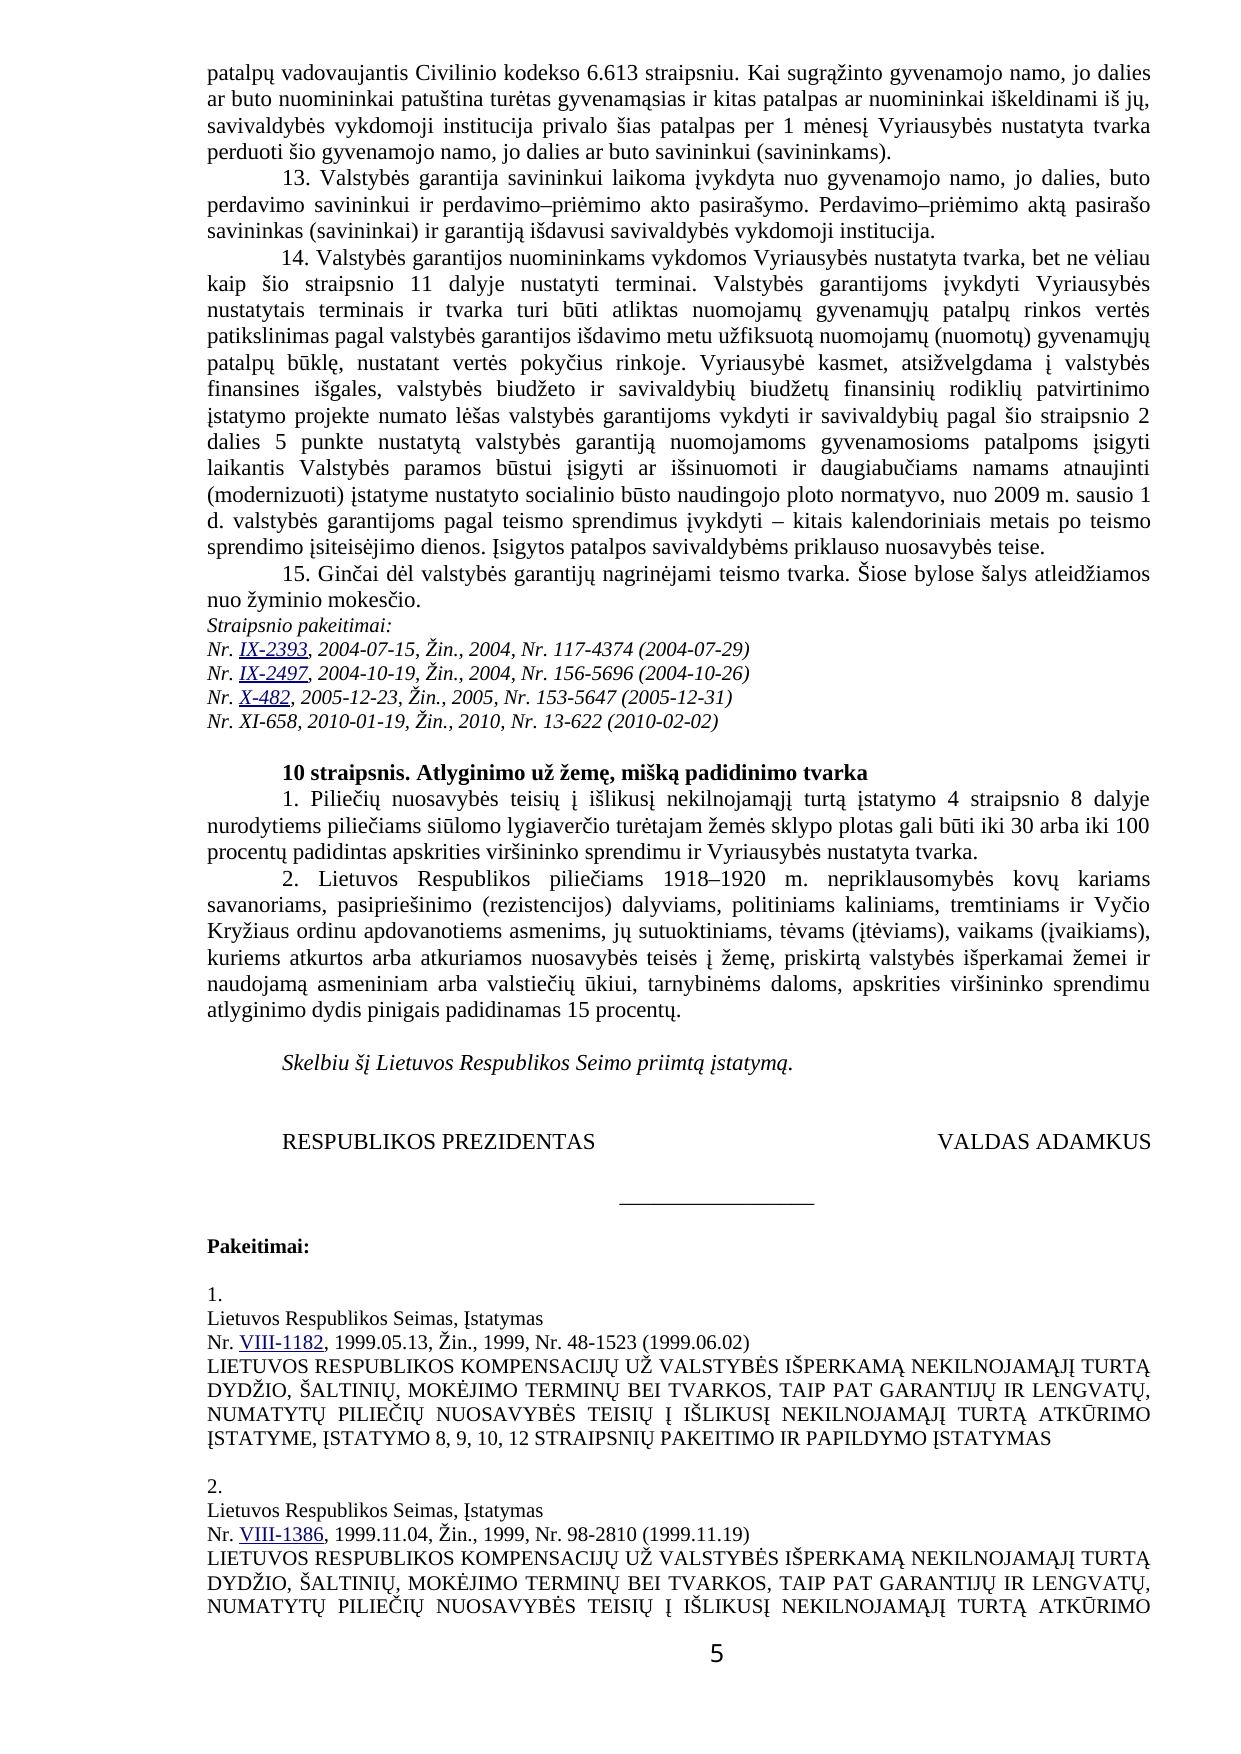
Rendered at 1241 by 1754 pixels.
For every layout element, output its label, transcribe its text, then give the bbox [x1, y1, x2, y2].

text Nr. VIII-1182, 1999.05.13, Žin., 1999, Nr. 48-1523 (1999.06.02) [207, 1330, 1152, 1354]
text 2. [207, 1474, 1152, 1498]
text 1. Piliečių nuosavybės teisių į išlikusį nekilnojamąjį turtą įstatymo 4 straipsnio 8 dalyje nurodytiems piliečiams siūlomo lygiaverčio turėtajam žemės sklypo plotas gali būti iki 30 arba iki 100 procentų padidintas apskrities viršininko sprendimu ir Vyriausybės nustatyta tvarka. [207, 786, 1152, 864]
text Lietuvos Respublikos Seimas, Įstatymas [207, 1306, 1152, 1330]
text patalpų vadovaujantis Civilinio kodekso 6.613 straipsniu. Kai sugrąžinto gyvenamojo namo, jo dalies ar buto nuomininkai patuština turėtas gyvenamąsias ir kitas patalpas ar nuomininkai iškeldinami iš jų, savivaldybės vykdomoji institucija privalo šias patalpas per 1 mėnesį Vyriausybės nustatyta tvarka perduoti šio gyvenamojo namo, jo dalies ar buto savininkui (savininkams). [207, 59, 1152, 164]
text LIETUVOS RESPUBLIKOS KOMPENSACIJŲ UŽ VALSTYBĖS IŠPERKAMĄ NEKILNOJAMĄJĮ TURTĄ DYDŽIO, ŠALTINIŲ, MOKĖJIMO TERMINŲ BEI TVARKOS, TAIP PAT GARANTIJŲ IR LENGVATŲ, NUMATYTŲ PILIEČIŲ NUOSAVYBĖS TEISIŲ Į IŠLIKUSĮ NEKILNOJAMĄJĮ TURTĄ ATKŪRIMO ĮSTATYME, ĮSTATYMO 8, 9, 10, 12 STRAIPSNIŲ PAKEITIMO IR PAPILDYMO ĮSTATYMAS [207, 1354, 1152, 1450]
text Straipsnio pakeitimai: [207, 612, 1152, 637]
text Nr. IX-2497, 2004-10-19, Žin., 2004, Nr. 156-5696 (2004-10-26) [207, 661, 1152, 685]
text Lietuvos Respublikos Seimas, Įstatymas [207, 1498, 1152, 1522]
text Nr. VIII-1386, 1999.11.04, Žin., 1999, Nr. 98-2810 (1999.11.19) [207, 1522, 1152, 1546]
text 13. Valstybės garantija savininkui laikoma įvykdyta nuo gyvenamojo namo, jo dalies, buto perdavimo savininkui ir perdavimo–priėmimo akto pasirašymo. Perdavimo–priėmimo aktą pasirašo savininkas (savininkai) ir garantiją išdavusi savivaldybės vykdomoji institucija. [207, 164, 1152, 243]
text 15. Ginčai dėl valstybės garantijų nagrinėjami teismo tvarka. Šiose bylose šalys atleidžiamos nuo žyminio mokesčio. [207, 560, 1152, 612]
text Skelbiu šį Lietuvos Respublikos Seimo priimtą įstatymą. [207, 1049, 1152, 1075]
text _________________ [207, 1181, 1152, 1207]
text Pakeitimai: [207, 1233, 1152, 1258]
text Nr. IX-2393, 2004-07-15, Žin., 2004, Nr. 117-4374 (2004-07-29) [207, 637, 1152, 661]
text 14. Valstybės garantijos nuomininkams vykdomos Vyriausybės nustatyta tvarka, bet ne vėliau kaip šio straipsnio 11 dalyje nustatyti terminai. Valstybės garantijoms įvykdyti Vyriausybės nustatytais terminais ir tvarka turi būti atliktas nuomojamų gyvenamųjų patalpų rinkos vertės patikslinimas pagal valstybės garantijos išdavimo metu užfiksuotą nuomojamų (nuomotų) gyvenamųjų patalpų būklę, nustatant vertės pokyčius rinkoje. Vyriausybė kasmet, atsižvelgdama į valstybės finansines išgales, valstybės biudžeto ir savivaldybių biudžetų finansinių rodiklių patvirtinimo įstatymo projekte numato lėšas valstybės garantijoms vykdyti ir savivaldybių pagal šio straipsnio 2 dalies 5 punkte nustatytą valstybės garantiją nuomojamoms gyvenamosioms patalpoms įsigyti laikantis Valstybės paramos būstui įsigyti ar išsinuomoti ir daugiabučiams namams atnaujinti (modernizuoti) įstatyme nustatyto socialinio būsto naudingojo ploto normatyvo, nuo 2009 m. sausio 1 d. valstybės garantijoms pagal teismo sprendimus įvykdyti – kitais kalendoriniais metais po teismo sprendimo įsiteisėjimo dienos. Įsigytos patalpos savivaldybėms priklauso nuosavybės teise. [207, 243, 1152, 560]
text 2. Lietuvos Respublikos piliečiams 1918–1920 m. nepriklausomybės kovų kariams savanoriams, pasipriešinimo (rezistencijos) dalyviams, politiniams kaliniams, tremtiniams ir Vyčio Kryžiaus ordinu apdovanotiems asmenims, jų sutuoktiniams, tėvams (įtėviams), vaikams (įvaikiams), kuriems atkurtos arba atkuriamos nuosavybės teisės į žemę, priskirtą valstybės išperkamai žemei ir naudojamą asmeniniam arba valstiečių ūkiui, tarnybinėms daloms, apskrities viršininko sprendimu atlyginimo dydis pinigais padidinamas 15 procentų. [207, 864, 1152, 1023]
text 10 straipsnis. Atlyginimo už žemę, mišką padidinimo tvarka [207, 759, 1152, 786]
text Nr. XI-658, 2010-01-19, Žin., 2010, Nr. 13-622 (2010-02-02) [207, 709, 1152, 733]
text 1. [207, 1282, 1152, 1306]
text LIETUVOS RESPUBLIKOS KOMPENSACIJŲ UŽ VALSTYBĖS IŠPERKAMĄ NEKILNOJAMĄJĮ TURTĄ DYDŽIO, ŠALTINIŲ, MOKĖJIMO TERMINŲ BEI TVARKOS, TAIP PAT GARANTIJŲ IR LENGVATŲ, NUMATYTŲ PILIEČIŲ NUOSAVYBĖS TEISIŲ Į IŠLIKUSĮ NEKILNOJAMĄJĮ TURTĄ ATKŪRIMO [207, 1546, 1152, 1618]
text Nr. X-482, 2005-12-23, Žin., 2005, Nr. 153-5647 (2005-12-31) [207, 685, 1152, 709]
text RESPUBLIKOS PREZIDENTAS VALDAS ADAMKUS [207, 1128, 1152, 1154]
